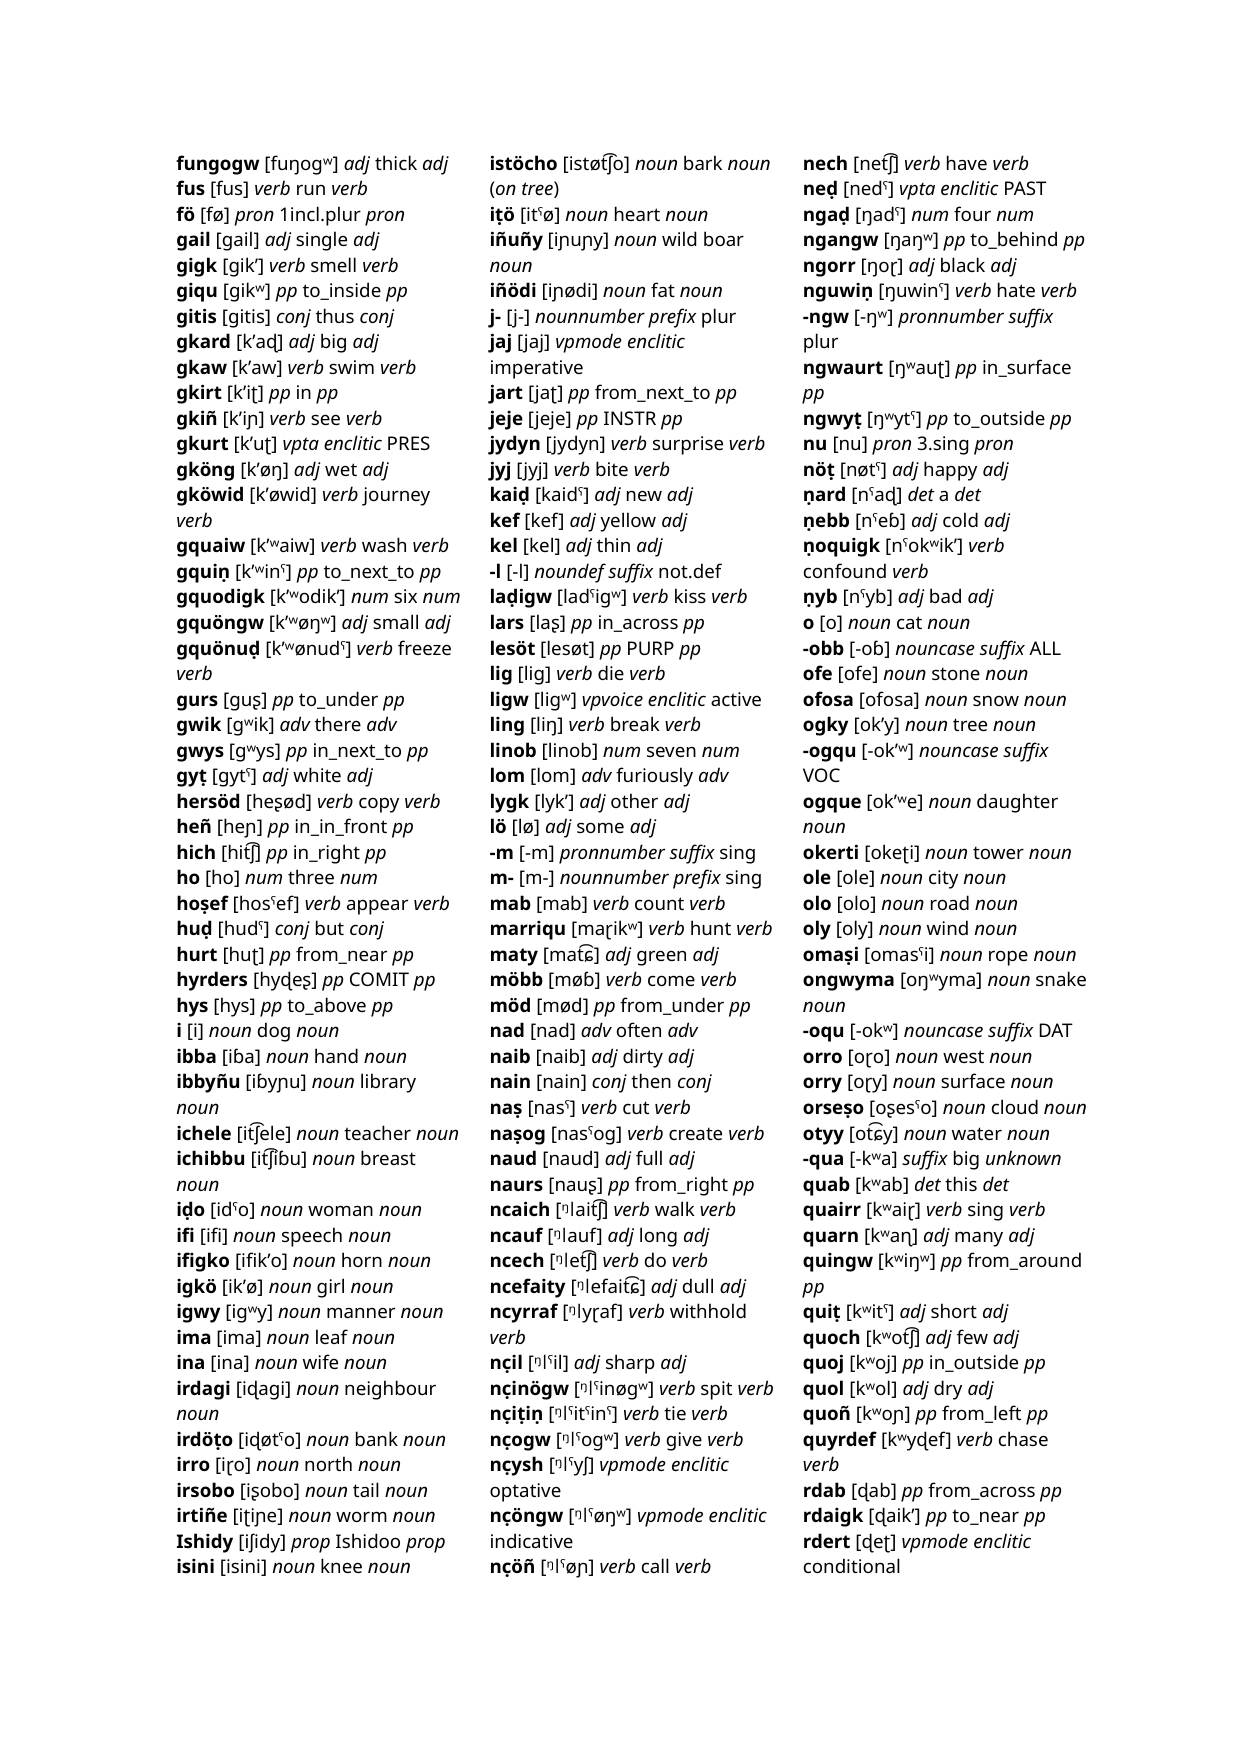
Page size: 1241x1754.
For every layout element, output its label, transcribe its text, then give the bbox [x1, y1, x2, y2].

text nech [net͡ʃ] verb have verb [803, 150, 1090, 176]
text lig [liɡ] verb die verb [489, 660, 777, 686]
text lesöt [lesøt] pp PURP pp [489, 635, 777, 660]
text -qua [-kʷa] suffix big unknown [803, 1145, 1090, 1171]
text -m [-m] pronnumber suffix sing [489, 839, 777, 864]
text quiṭ [kʷitˤ] adj short adj [803, 1298, 1090, 1324]
text naud [naud] adj full adj [489, 1145, 777, 1171]
text -oqu [-okʷ] nouncase suffix DAT [803, 1018, 1090, 1043]
text ifi [ifi] noun speech noun [176, 1222, 463, 1247]
text iḍo [idˤo] noun woman noun [176, 1196, 463, 1222]
text rdaigk [ɖaikʼ] pp to_near pp [803, 1503, 1090, 1528]
text heñ [heɲ] pp in_in_front pp [176, 813, 463, 839]
text j- [j-] nounnumber prefix plur [489, 303, 777, 329]
text kaiḍ [kaidˤ] adj new adj [489, 482, 777, 507]
text ongwyma [oŋʷyma] noun snake noun [803, 967, 1090, 1018]
text ṇebb [nˤeɓ] adj cold adj [803, 507, 1090, 533]
text quarn [kʷaɳ] adj many adj [803, 1222, 1090, 1247]
text orro [oɽo] noun west noun [803, 1043, 1090, 1069]
text giqu [ɡikʷ] pp to_inside pp [176, 278, 463, 303]
text jydyn [jydyn] verb surprise verb [489, 431, 777, 456]
text marriqu [maɽikʷ] verb hunt verb [489, 916, 777, 941]
text hoṣef [hosˤef] verb appear verb [176, 890, 463, 916]
text neḍ [nedˤ] vpta enclitic PAST [803, 176, 1090, 201]
text gquodigk [kʼʷodikʼ] num six num [176, 584, 463, 609]
text igkö [ikʼø] noun girl noun [176, 1273, 463, 1298]
text hyrders [hyɖeʂ] pp COMIT pp [176, 967, 463, 992]
text naṣog [nasˤoɡ] verb create verb [489, 1120, 777, 1145]
text ngaḍ [ŋadˤ] num four num [803, 201, 1090, 227]
text okerti [okeʈi] noun tower noun [803, 839, 1090, 864]
text quingw [kʷiŋʷ] pp from_around pp [803, 1247, 1090, 1298]
text nc̣iṭiṇ [ᵑǀˤitˤinˤ] verb tie verb [489, 1401, 777, 1426]
text gitis [ɡitis] conj thus conj [176, 303, 463, 329]
text ifigko [ifikʼo] noun horn noun [176, 1247, 463, 1273]
text irsobo [iʂobo] noun tail noun [176, 1477, 463, 1503]
text naṣ [nasˤ] verb cut verb [489, 1094, 777, 1120]
text kef [kef] adj yellow adj [489, 507, 777, 533]
text nc̣ysh [ᵑǀˤyʃ] vpmode enclitic optative [489, 1452, 777, 1503]
text irtiñe [iʈiɲe] noun worm noun [176, 1503, 463, 1528]
text lygk [lykʼ] adj other adj [489, 788, 777, 813]
text quoch [kʷot͡ʃ] adj few adj [803, 1324, 1090, 1349]
text ṇyb [nˤyb] adj bad adj [803, 584, 1090, 609]
text laḍigw [ladˤiɡʷ] verb kiss verb [489, 584, 777, 609]
text naurs [nauʂ] pp from_right pp [489, 1171, 777, 1196]
text gyṭ [ɡytˤ] adj white adj [176, 762, 463, 788]
text iṭö [itˤø] noun heart noun [489, 201, 777, 227]
text i [i] noun dog noun [176, 1018, 463, 1043]
text ligw [liɡʷ] vpvoice enclitic active [489, 686, 777, 711]
text nu [nu] pron 3.sing pron [803, 431, 1090, 456]
text gkiñ [kʼiɲ] verb see verb [176, 405, 463, 431]
text nguwiṇ [ŋuwinˤ] verb hate verb [803, 278, 1090, 303]
text ina [ina] noun wife noun [176, 1349, 463, 1375]
text hersöd [heʂød] verb copy verb [176, 788, 463, 813]
text ṇard [nˤaɖ] det a det [803, 482, 1090, 507]
text iñuñy [iɲuɲy] noun wild boar noun [489, 227, 777, 278]
text rdab [ɖab] pp from_across pp [803, 1477, 1090, 1503]
text nad [nad] adv often adv [489, 1018, 777, 1043]
text jyj [jyj] verb bite verb [489, 456, 777, 482]
text ncaich [ᵑǀait͡ʃ] verb walk verb [489, 1196, 777, 1222]
text nain [nain] conj then conj [489, 1069, 777, 1094]
text gail [ɡail] adj single adj [176, 227, 463, 252]
text ncyrraf [ᵑǀyɽaf] verb withhold verb [489, 1298, 777, 1349]
text quoj [kʷoj] pp in_outside pp [803, 1349, 1090, 1375]
text -ogqu [-okʼʷ] nouncase suffix VOC [803, 737, 1090, 788]
text ofosa [ofosa] noun snow noun [803, 686, 1090, 711]
text ofe [ofe] noun stone noun [803, 660, 1090, 686]
text jart [jaʈ] pp from_next_to pp [489, 380, 777, 405]
text gkaw [kʼaw] verb swim verb [176, 354, 463, 380]
text gkurt [kʼuʈ] vpta enclitic PRES [176, 431, 463, 456]
text huḍ [hudˤ] conj but conj [176, 916, 463, 941]
text quairr [kʷaiɽ] verb sing verb [803, 1196, 1090, 1222]
text möd [mød] pp from_under pp [489, 992, 777, 1018]
text oly [oly] noun wind noun [803, 916, 1090, 941]
text hich [hit͡ʃ] pp in_right pp [176, 839, 463, 864]
text Ishidy [iʃidy] prop Ishidoo prop [176, 1528, 463, 1554]
text otyy [ot͡ɕy] noun water noun [803, 1120, 1090, 1145]
text quyrdef [kʷyɖef] verb chase verb [803, 1426, 1090, 1477]
text maty [mat͡ɕ] adj green adj [489, 941, 777, 967]
text quoñ [kʷoɲ] pp from_left pp [803, 1401, 1090, 1426]
text quab [kʷab] det this det [803, 1171, 1090, 1196]
text -l [-l] noundef suffix not.def [489, 558, 777, 584]
text ibbyñu [iɓyɲu] noun library noun [176, 1069, 463, 1120]
text gquönuḍ [kʼʷønudˤ] verb freeze verb [176, 635, 463, 686]
text lö [lø] adj some adj [489, 813, 777, 839]
text ngangw [ŋaŋʷ] pp to_behind pp [803, 227, 1090, 252]
text istöcho [istøt͡ʃo] noun bark noun (on tree) [489, 150, 777, 201]
text ogque [okʼʷe] noun daughter noun [803, 788, 1090, 839]
text ole [ole] noun city noun [803, 864, 1090, 890]
text irdöṭo [iɖøtˤo] noun bank noun [176, 1426, 463, 1452]
text linob [linob] num seven num [489, 737, 777, 762]
text kel [kel] adj thin adj [489, 533, 777, 558]
text gköwid [kʼøwid] verb journey verb [176, 482, 463, 533]
text igwy [iɡʷy] noun manner noun [176, 1298, 463, 1324]
text nc̣öñ [ᵑǀˤøɲ] verb call verb [489, 1554, 777, 1579]
text gkirt [kʼiʈ] pp in pp [176, 380, 463, 405]
text gköng [kʼøŋ] adj wet adj [176, 456, 463, 482]
text gkard [kʼaɖ] adj big adj [176, 329, 463, 354]
text fungogw [fuŋoɡʷ] adj thick adj [176, 150, 463, 176]
text jeje [jeje] pp INSTR pp [489, 405, 777, 431]
text ngwyṭ [ŋʷytˤ] pp to_outside pp [803, 405, 1090, 431]
text omaṣi [omasˤi] noun rope noun [803, 941, 1090, 967]
text nc̣inögw [ᵑǀˤinøɡʷ] verb spit verb [489, 1375, 777, 1401]
text gquaiw [kʼʷaiw] verb wash verb [176, 533, 463, 558]
text ncech [ᵑǀet͡ʃ] verb do verb [489, 1247, 777, 1273]
text hurt [huʈ] pp from_near pp [176, 941, 463, 967]
text nöṭ [nøtˤ] adj happy adj [803, 456, 1090, 482]
text mab [mab] verb count verb [489, 890, 777, 916]
text fus [fus] verb run verb [176, 176, 463, 201]
text m- [m-] nounnumber prefix sing [489, 864, 777, 890]
text lars [laʂ] pp in_across pp [489, 609, 777, 635]
text ncefaity [ᵑǀefait͡ɕ] adj dull adj [489, 1273, 777, 1298]
text ngorr [ŋoɽ] adj black adj [803, 252, 1090, 278]
text ncauf [ᵑǀauf] adj long adj [489, 1222, 777, 1247]
text -ngw [-ŋʷ] pronnumber suffix plur [803, 303, 1090, 354]
text möbb [møɓ] verb come verb [489, 967, 777, 992]
text fö [fø] pron 1incl.plur pron [176, 201, 463, 227]
text nc̣il [ᵑǀˤil] adj sharp adj [489, 1349, 777, 1375]
text orseṣo [oʂesˤo] noun cloud noun [803, 1094, 1090, 1120]
text gquiṇ [kʼʷinˤ] pp to_next_to pp [176, 558, 463, 584]
text olo [olo] noun road noun [803, 890, 1090, 916]
text naib [naib] adj dirty adj [489, 1043, 777, 1069]
text orry [oɽy] noun surface noun [803, 1069, 1090, 1094]
text jaj [jaj] vpmode enclitic imperative [489, 329, 777, 380]
text nc̣ogw [ᵑǀˤoɡʷ] verb give verb [489, 1426, 777, 1452]
text o [o] noun cat noun [803, 609, 1090, 635]
text ima [ima] noun leaf noun [176, 1324, 463, 1349]
text quol [kʷol] adj dry adj [803, 1375, 1090, 1401]
text irdagi [iɖaɡi] noun neighbour noun [176, 1375, 463, 1426]
text gwik [ɡʷik] adv there adv [176, 711, 463, 737]
text -obb [-oɓ] nouncase suffix ALL [803, 635, 1090, 660]
text iñödi [iɲødi] noun fat noun [489, 278, 777, 303]
text ṇoquigk [nˤokʷikʼ] verb confound verb [803, 533, 1090, 584]
text ibba [iɓa] noun hand noun [176, 1043, 463, 1069]
text gigk [ɡikʼ] verb smell verb [176, 252, 463, 278]
text lom [lom] adv furiously adv [489, 762, 777, 788]
text rdert [ɖeʈ] vpmode enclitic conditional [803, 1528, 1090, 1579]
text gquöngw [kʼʷøŋʷ] adj small adj [176, 609, 463, 635]
text hys [hys] pp to_above pp [176, 992, 463, 1018]
text gurs [ɡuʂ] pp to_under pp [176, 686, 463, 711]
text gwys [ɡʷys] pp in_next_to pp [176, 737, 463, 762]
text ichele [it͡ʃele] noun teacher noun [176, 1120, 463, 1145]
text ho [ho] num three num [176, 864, 463, 890]
text ogky [okʼy] noun tree noun [803, 711, 1090, 737]
text ngwaurt [ŋʷauʈ] pp in_surface pp [803, 354, 1090, 405]
text ichibbu [it͡ʃiɓu] noun breast noun [176, 1145, 463, 1196]
text isini [isini] noun knee noun [176, 1554, 463, 1579]
text nc̣öngw [ᵑǀˤøŋʷ] vpmode enclitic indicative [489, 1503, 777, 1554]
text irro [iɽo] noun north noun [176, 1452, 463, 1477]
text ling [liŋ] verb break verb [489, 711, 777, 737]
